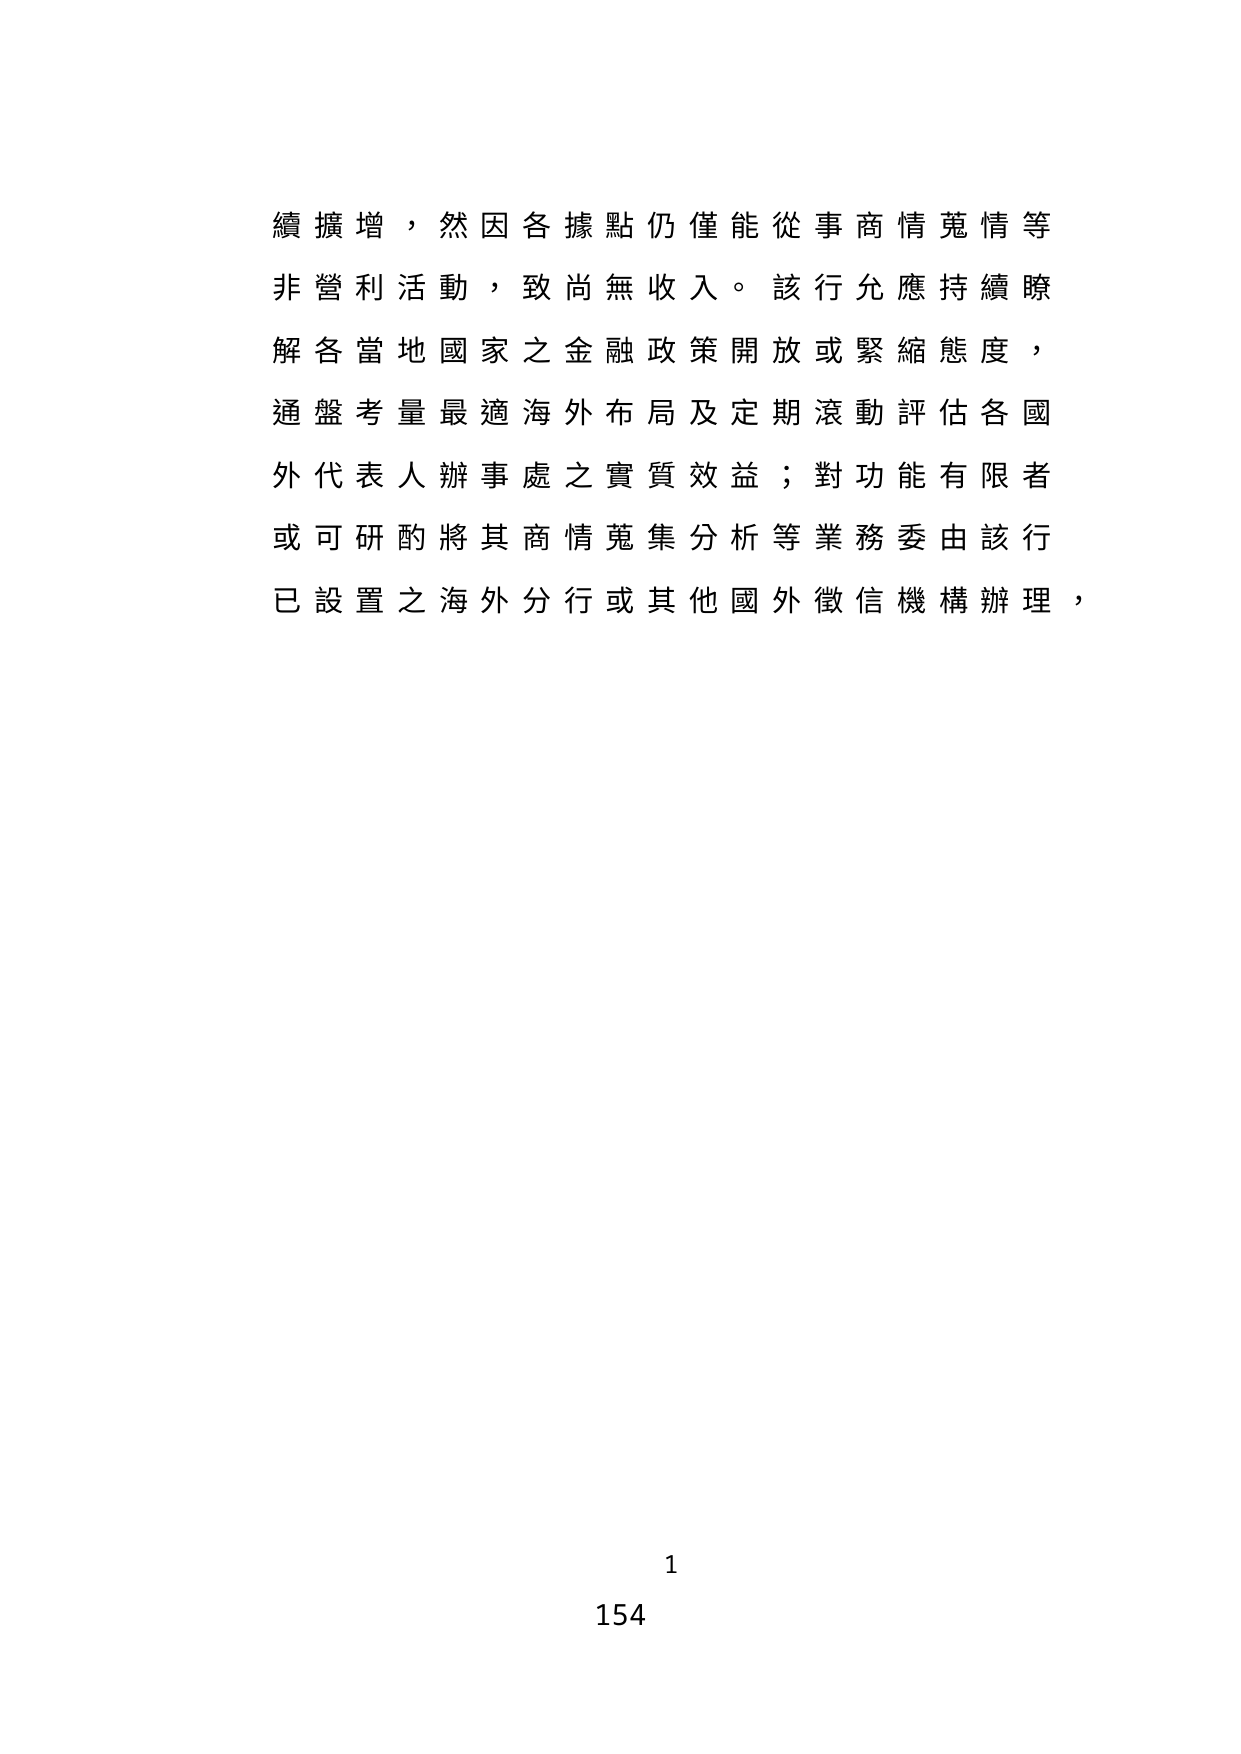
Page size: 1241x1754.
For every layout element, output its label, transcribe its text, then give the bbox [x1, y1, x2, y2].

text 綜上，臺灣銀行近年持續於海外增設不少國外代表人辦事處據點，致每年運作費用持續擴增，然因各據點仍僅能從事商情蒐情等非營利活動，致尚無收入。該行允應持續瞭解各當地國家之金融政策開放或緊縮態度，通盤考量最適海外布局及定期滾動評估各國外代表人辦事處之實質效益；對功能有限者或可研酌將其商情蒐集分析等業務委由該行已設置之海外分行或其他國外徵信機構辦理，俾撙節相關經費。 [242, 182, 1058, 619]
